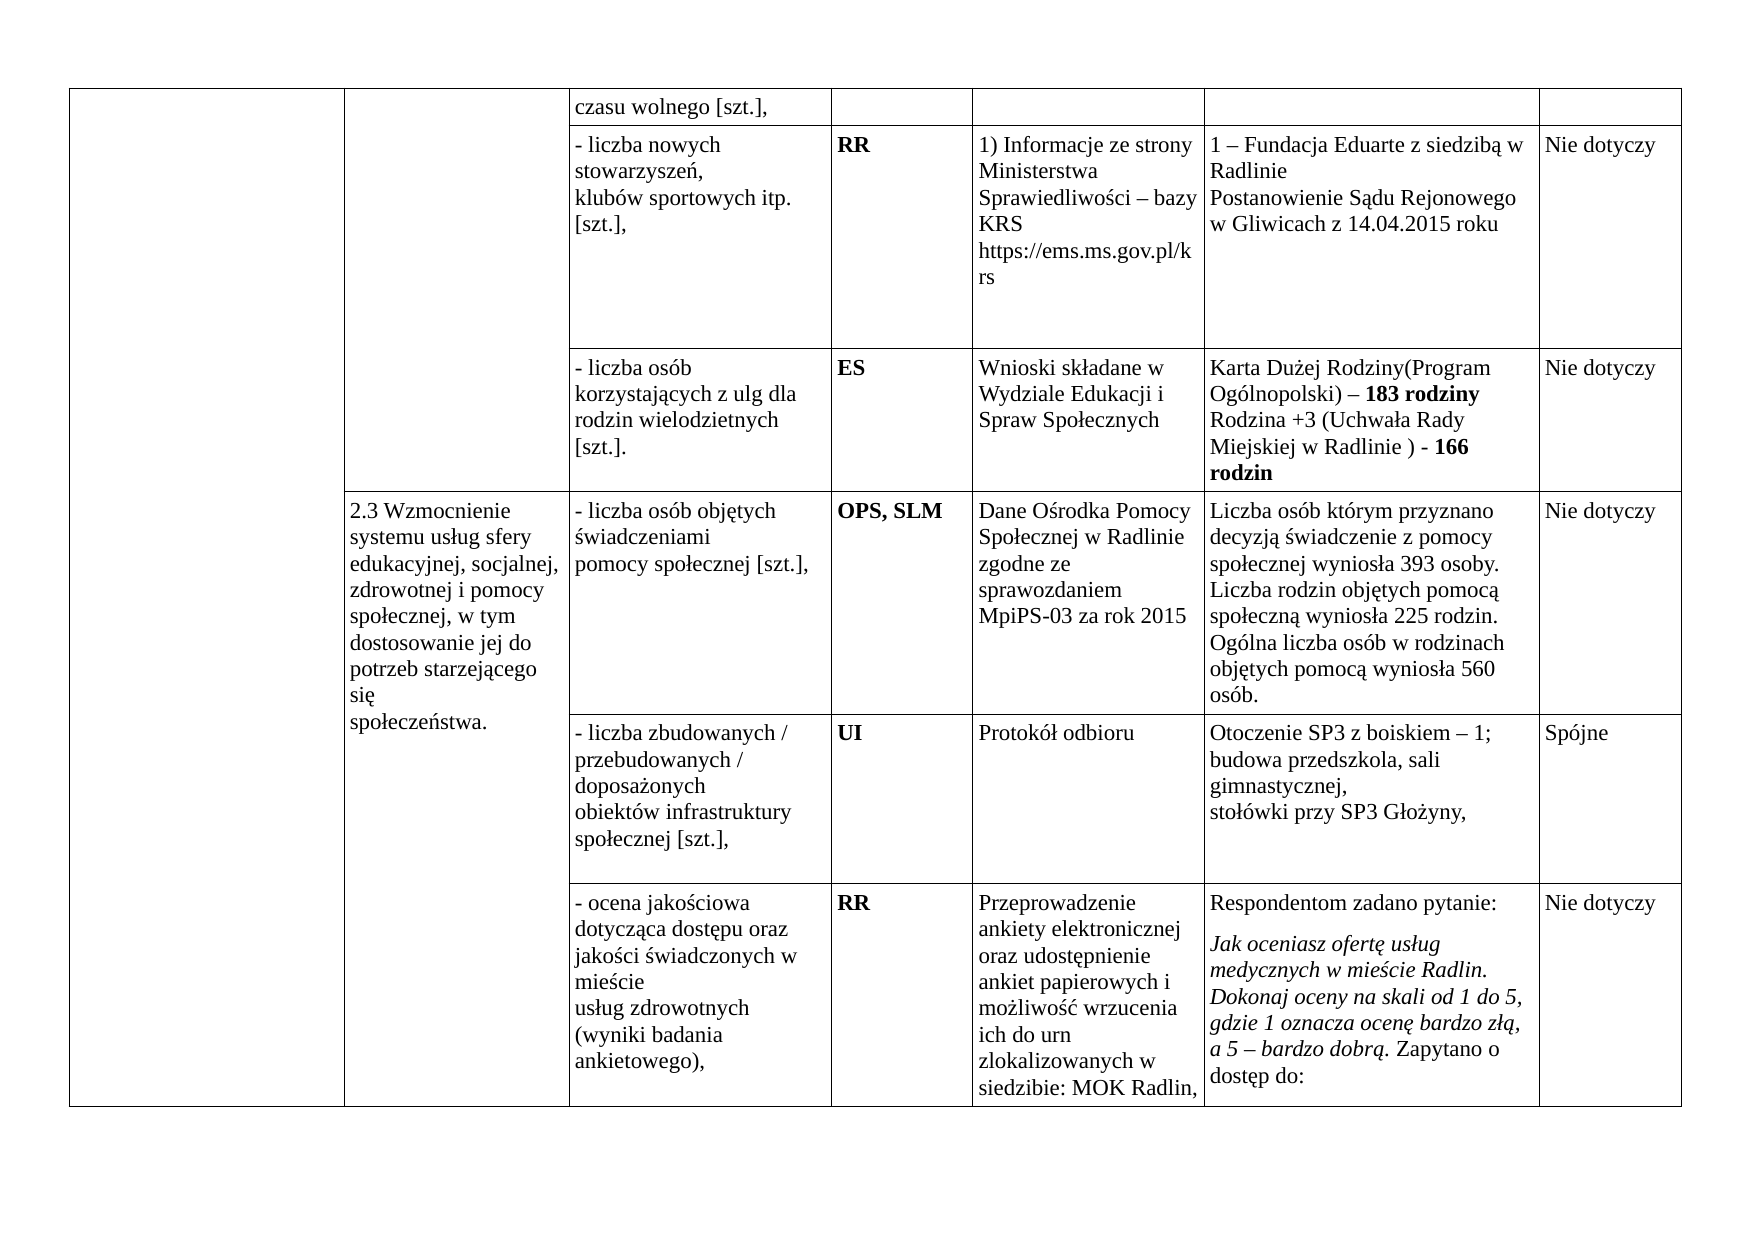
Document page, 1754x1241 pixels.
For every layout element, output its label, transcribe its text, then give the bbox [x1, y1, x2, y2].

table_cell Wnioski składane w Wydziale Edukacji i Spraw Społecznych [973, 349, 1204, 491]
table_cell Nie dotyczy [1540, 884, 1681, 1106]
table_cell - liczba nowych stowarzyszeń, klubów sportowych itp. [szt.], [570, 126, 831, 348]
table_cell Spójne [1540, 715, 1681, 883]
table_cell czasu wolnego [szt.], [570, 89, 831, 125]
table_cell Przeprowadzenie ankiety elektronicznej oraz udostępnienie ankiet papierowych i możliwość wrzucenia ich do urn zlokalizowanych w siedzibie: MOK Radlin, [973, 884, 1204, 1106]
table_cell ES [832, 349, 972, 491]
table_cell [1540, 89, 1681, 125]
table_cell Nie dotyczy [1540, 126, 1681, 348]
table_cell 1 – Fundacja Eduarte z siedzibą w Radlinie Postanowienie Sądu Rejonowego w Gliwicach z 14.04.2015 roku [1205, 126, 1539, 348]
table_cell Respondentom zadano pytanie: Jak oceniasz ofertę usług medycznych w mieście Radlin. Dokonaj oceny na skali od 1 do 5, gdzie 1 oznacza ocenę bardzo złą, a 5 – bardzo dobrą. Zapytano o dostęp do: [1205, 884, 1539, 1106]
table_cell [1205, 89, 1539, 125]
table_cell - liczba zbudowanych / przebudowanych / doposażonych obiektów infrastruktury społecznej [szt.], [570, 715, 831, 883]
table_cell UI [832, 715, 972, 883]
table_cell [345, 89, 569, 491]
table_cell Nie dotyczy [1540, 492, 1681, 713]
table_cell Protokół odbioru [973, 715, 1204, 883]
table_cell - liczba osób objętych świadczeniami pomocy społecznej [szt.], [570, 492, 831, 713]
table_cell - ocena jakościowa dotycząca dostępu oraz jakości świadczonych w mieście usług zdrowotnych (wyniki badania ankietowego), [570, 884, 831, 1106]
table_cell 2.3 Wzmocnienie systemu usług sfery edukacyjnej, socjalnej, zdrowotnej i pomocy społecznej, w tym dostosowanie jej do potrzeb starzejącego się społeczeństwa. [345, 492, 569, 1106]
table_cell Nie dotyczy [1540, 349, 1681, 491]
table_cell Dane Ośrodka Pomocy Społecznej w Radlinie zgodne ze sprawozdaniem MpiPS-03 za rok 2015 [973, 492, 1204, 713]
table_cell OPS, SLM [832, 492, 972, 713]
table_cell [70, 89, 344, 1106]
table_cell 1) Informacje ze strony Ministerstwa Sprawiedliwości – bazy KRS https://ems.ms.gov.pl/krs [973, 126, 1204, 348]
table_cell [973, 89, 1204, 125]
table_cell [832, 89, 972, 125]
table_cell Karta Dużej Rodziny(Program Ogólnopolski) – 183 rodziny Rodzina +3 (Uchwała Rady Miejskiej w Radlinie ) - 166 rodzin [1205, 349, 1539, 491]
table_cell Liczba osób którym przyznano decyzją świadczenie z pomocy społecznej wyniosła 393 osoby. Liczba rodzin objętych pomocą społeczną wyniosła 225 rodzin. Ogólna liczba osób w rodzinach objętych pomocą wyniosła 560 osób. [1205, 492, 1539, 713]
table_cell - liczba osób korzystających z ulg dla rodzin wielodzietnych [szt.]. [570, 349, 831, 491]
table_cell RR [832, 884, 972, 1106]
table_cell Otoczenie SP3 z boiskiem – 1; budowa przedszkola, sali gimnastycznej, stołówki przy SP3 Głożyny, [1205, 715, 1539, 883]
table_cell RR [832, 126, 972, 348]
